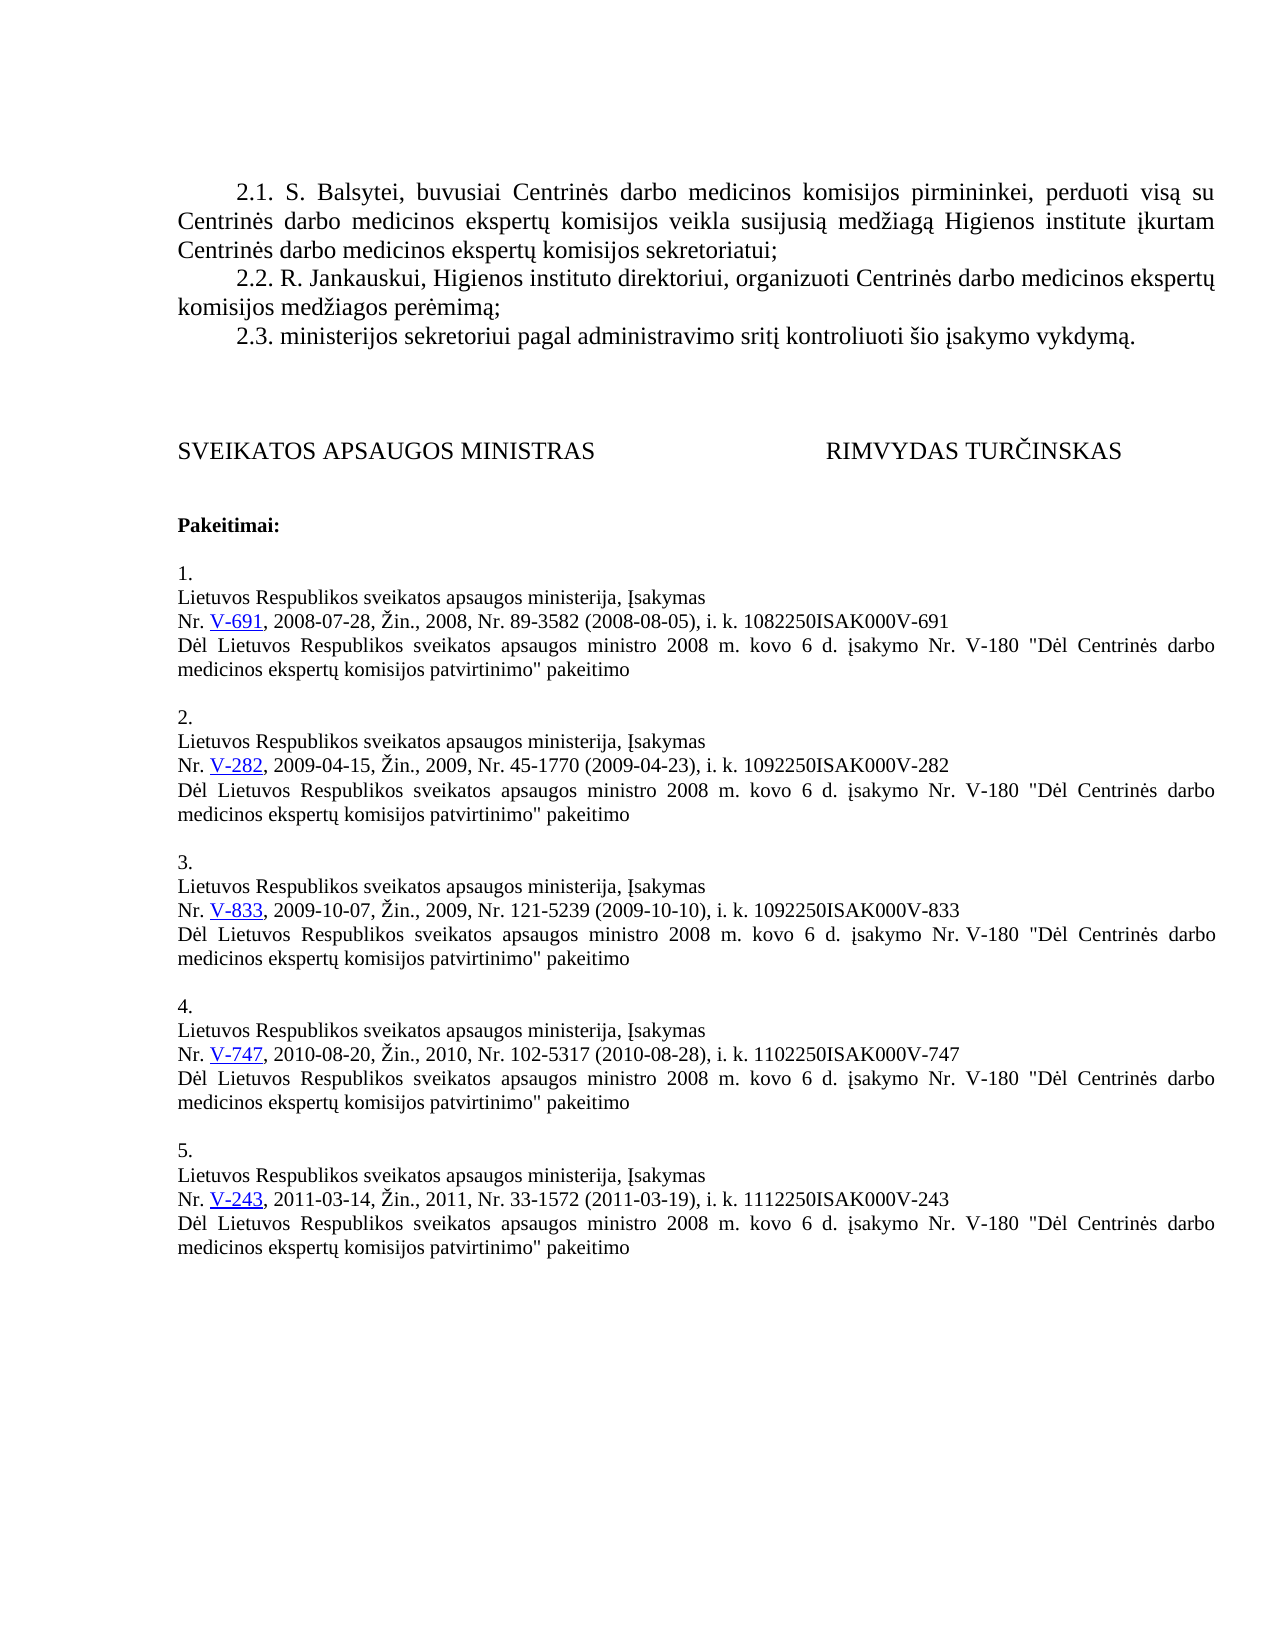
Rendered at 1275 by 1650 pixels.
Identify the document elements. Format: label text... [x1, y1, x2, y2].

text SVEIKATOS APSAUGOS MINISTRAS RIMVYDAS TURČINSKAS [177, 436, 1216, 465]
text Nr. V-833, 2009-10-07, Žin., 2009, Nr. 121-5239 (2009-10-10), i. k. 1092250ISAK000V-833 [177, 898, 1216, 922]
text Lietuvos Respublikos sveikatos apsaugos ministerija, Įsakymas [177, 585, 1216, 609]
text Lietuvos Respublikos sveikatos apsaugos ministerija, Įsakymas [177, 874, 1216, 898]
text Nr. V-243, 2011-03-14, Žin., 2011, Nr. 33-1572 (2011-03-19), i. k. 1112250ISAK000V-243 [177, 1187, 1216, 1211]
text Dėl Lietuvos Respublikos sveikatos apsaugos ministro 2008 m. kovo 6 d. įsakymo Nr. V-180 "Dėl Centrinės darbo medicinos ekspertų komisijos patvirtinimo" pakeitimo [177, 1211, 1216, 1259]
text Nr. V-282, 2009-04-15, Žin., 2009, Nr. 45-1770 (2009-04-23), i. k. 1092250ISAK000V-282 [177, 753, 1216, 777]
text Lietuvos Respublikos sveikatos apsaugos ministerija, Įsakymas [177, 1018, 1216, 1042]
text 1. [177, 561, 1216, 585]
text Nr. V-747, 2010-08-20, Žin., 2010, Nr. 102-5317 (2010-08-28), i. k. 1102250ISAK000V-747 [177, 1042, 1216, 1066]
text Dėl Lietuvos Respublikos sveikatos apsaugos ministro 2008 m. kovo 6 d. įsakymo Nr. V-180 "Dėl Centrinės darbo medicinos ekspertų komisijos patvirtinimo" pakeitimo [177, 633, 1216, 681]
text 2. [177, 705, 1216, 729]
text Lietuvos Respublikos sveikatos apsaugos ministerija, Įsakymas [177, 1162, 1216, 1187]
text 3. [177, 850, 1216, 874]
text Lietuvos Respublikos sveikatos apsaugos ministerija, Įsakymas [177, 729, 1216, 753]
text Dėl Lietuvos Respublikos sveikatos apsaugos ministro 2008 m. kovo 6 d. įsakymo Nr. V-180 "Dėl Centrinės darbo medicinos ekspertų komisijos patvirtinimo" pakeitimo [177, 777, 1216, 826]
text 4. [177, 994, 1216, 1018]
text 2.2. R. Jankauskui, Higienos instituto direktoriui, organizuoti Centrinės darbo medicinos ekspertų komisijos medžiagos perėmimą; [177, 263, 1216, 321]
text Pakeitimai: [177, 513, 1216, 537]
text Dėl Lietuvos Respublikos sveikatos apsaugos ministro 2008 m. kovo 6 d. įsakymo Nr. V-180 "Dėl Centrinės darbo medicinos ekspertų komisijos patvirtinimo" pakeitimo [177, 1066, 1216, 1114]
text 2.1. S. Balsytei, buvusiai Centrinės darbo medicinos komisijos pirmininkei, perduoti visą su Centrinės darbo medicinos ekspertų komisijos veikla susijusią medžiagą Higienos institute įkurtam Centrinės darbo medicinos ekspertų komisijos sekretoriatui; [177, 177, 1216, 263]
text 5. [177, 1138, 1216, 1162]
text 2.3. ministerijos sekretoriui pagal administravimo sritį kontroliuoti šio įsakymo vykdymą. [177, 321, 1216, 350]
text Dėl Lietuvos Respublikos sveikatos apsaugos ministro 2008 m. kovo 6 d. įsakymo Nr. V-180 "Dėl Centrinės darbo medicinos ekspertų komisijos patvirtinimo" pakeitimo [177, 922, 1216, 970]
text Nr. V-691, 2008-07-28, Žin., 2008, Nr. 89-3582 (2008-08-05), i. k. 1082250ISAK000V-691 [177, 609, 1216, 633]
